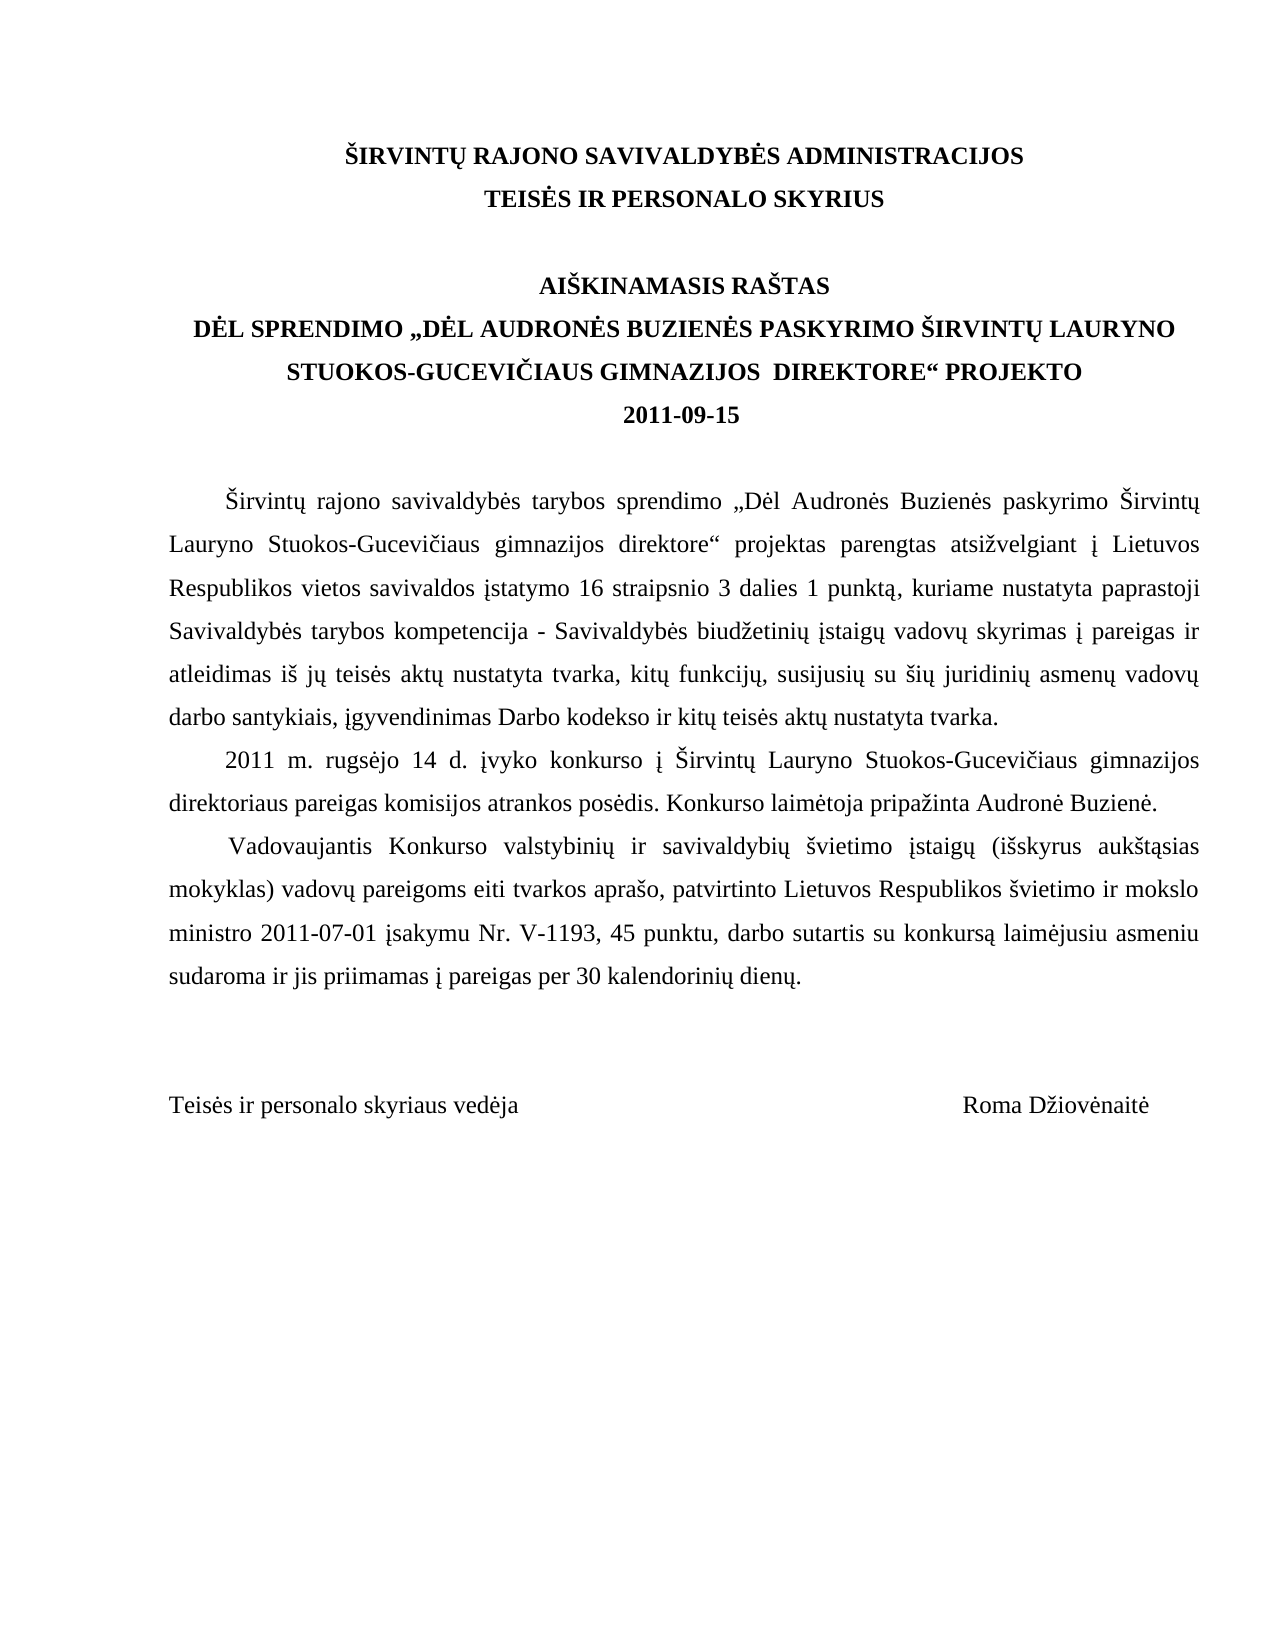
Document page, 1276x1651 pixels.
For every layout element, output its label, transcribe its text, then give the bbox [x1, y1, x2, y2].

text Teisės ir personalo skyriaus vedėja Roma Džiovėnaitė [169, 1090, 1200, 1119]
text 2011 m. rugsėjo 14 d. įvyko konkurso į Širvintų Lauryno Stuokos-Gucevičiaus gimnazijos direktoriaus pareigas komisijos atrankos posėdis. Konkurso laimėtoja pripažinta Audronė Buzienė. [169, 745, 1200, 817]
text Širvintų rajono savivaldybės tarybos sprendimo „Dėl Audronės Buzienės paskyrimo Širvintų Lauryno Stuokos-Gucevičiaus gimnazijos direktore“ projektas parengtas atsižvelgiant į Lietuvos Respublikos vietos savivaldos įstatymo 16 straipsnio 3 dalies 1 punktą, kuriame nustatyta paprastoji Savivaldybės tarybos kompetencija - Savivaldybės biudžetinių įstaigų vadovų skyrimas į pareigas ir atleidimas iš jų teisės aktų nustatyta tvarka, kitų funkcijų, susijusių su šių juridinių asmenų vadovų darbo santykiais, įgyvendinimas Darbo kodekso ir kitų teisės aktų nustatyta tvarka. [169, 486, 1200, 731]
text Vadovaujantis Konkurso valstybinių ir savivaldybių švietimo įstaigų (išskyrus aukštąsias mokyklas) vadovų pareigoms eiti tvarkos aprašo, patvirtinto Lietuvos Respublikos švietimo ir mokslo ministro 2011-07-01 įsakymu Nr. V-1193, 45 punktu, darbo sutartis su konkursą laimėjusiu asmeniu sudaroma ir jis priimamas į pareigas per 30 kalendorinių dienų. [169, 831, 1200, 989]
text AIŠKINAMASIS RAŠTAS [169, 271, 1200, 299]
text 2011-09-15 [169, 400, 1200, 429]
text ŠIRVINTŲ RAJONO SAVIVALDYBĖS ADMINISTRACIJOS [169, 141, 1200, 170]
text TEISĖS IR PERSONALO SKYRIUS [169, 184, 1200, 213]
text DĖL SPRENDIMO „DĖL AUDRONĖS BUZIENĖS PASKYRIMO ŠIRVINTŲ LAURYNO STUOKOS-GUCEVIČIAUS GIMNAZIJOS DIREKTORE“ PROJEKTO [169, 314, 1200, 386]
